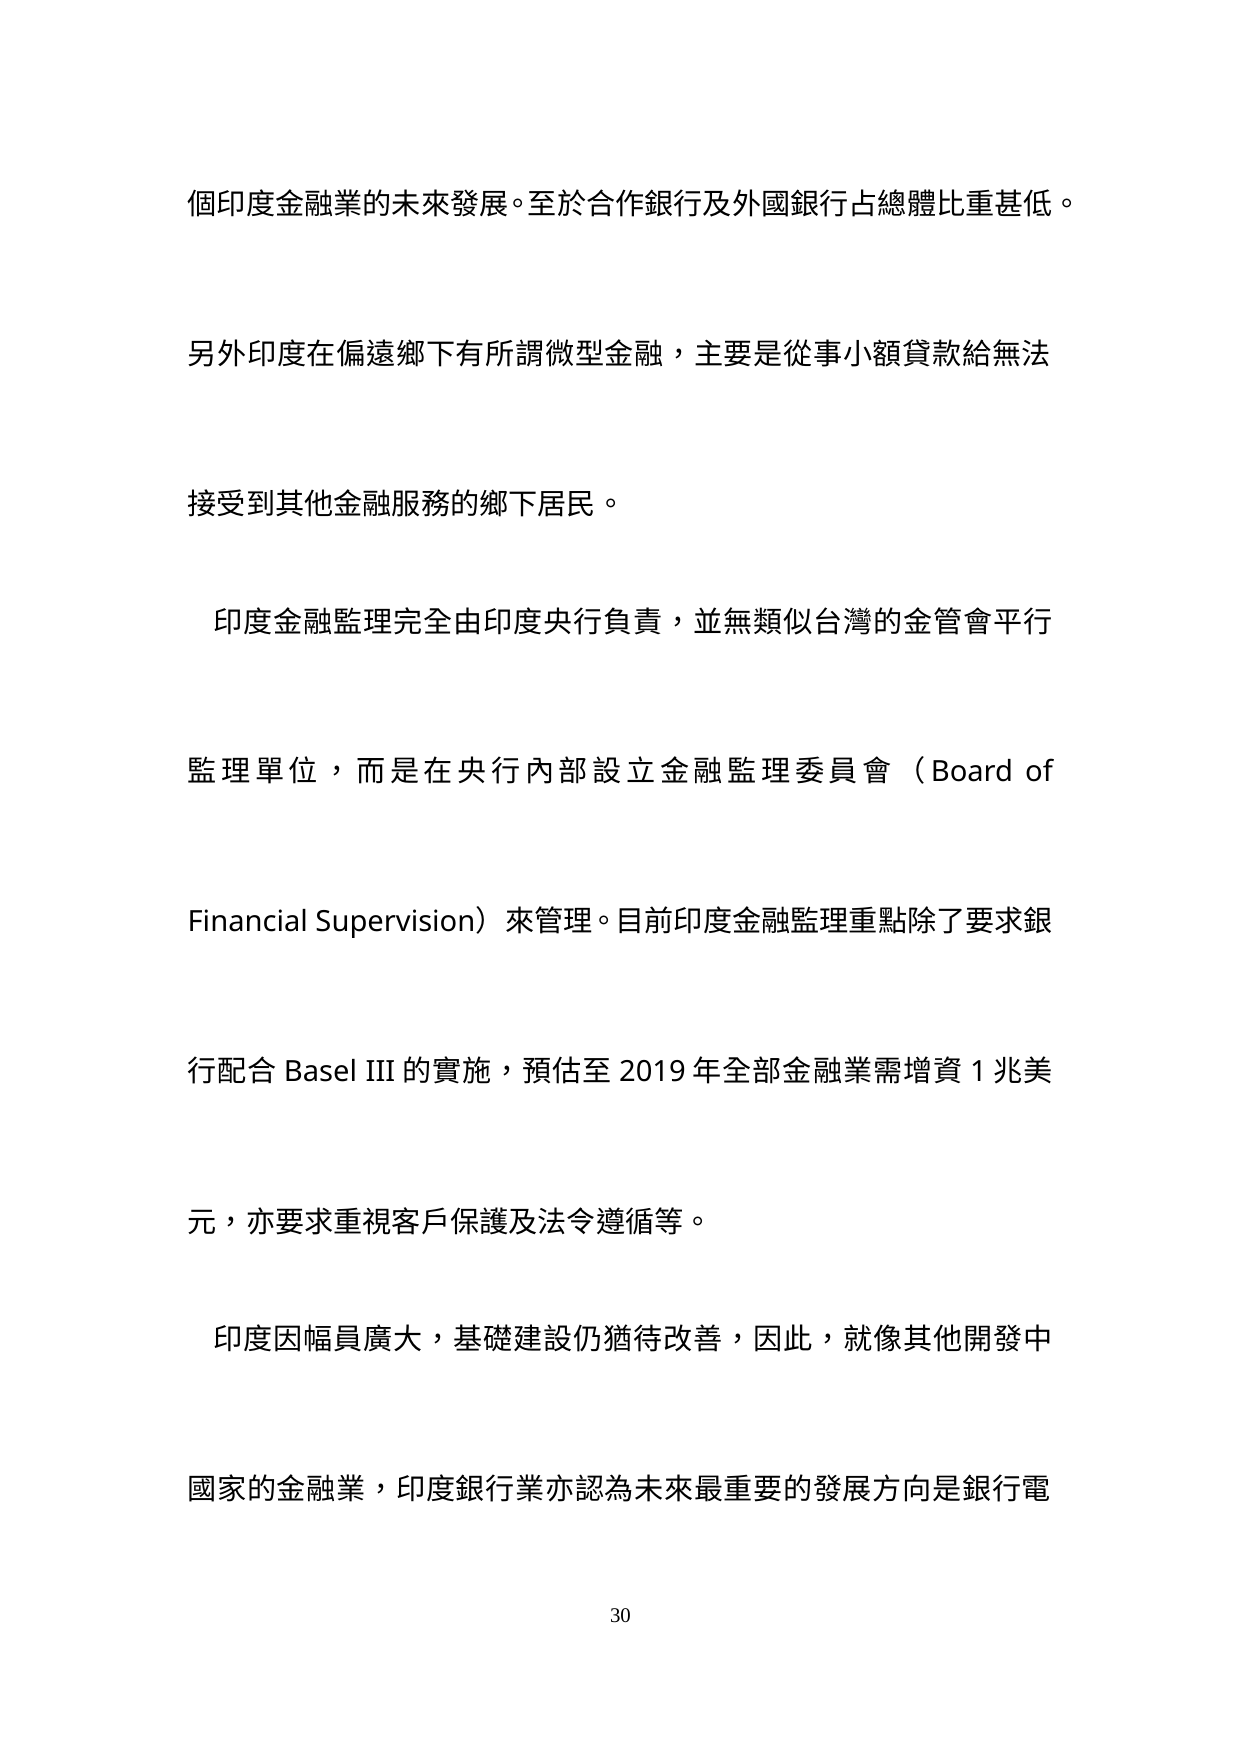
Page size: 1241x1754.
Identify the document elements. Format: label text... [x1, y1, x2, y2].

text 印度因幅員廣大，基礎建設仍猶待改善，因此，就像其他開發中國家的金融業，印度銀行業亦認為未來最重要的發展方向是銀行電 [187, 1299, 1053, 1524]
text 印度銀行體系分為商業銀行及合作銀行兩體系，其中商業銀行是由民營、公營和外國銀行所組成，其中以公營銀行的地位最為重要，其存、放款佔總體比重高達75%及80%。民營銀行家數在1990年代及2004年兩次證照開放後稍有增加，但占總體比重仍不大。雖然如此，經由民營銀行的規模逐步擴大，促進銀行間的競爭，這有利整個印度金融業的未來發展。至於合作銀行及外國銀行占總體比重甚低。另外印度在偏遠鄉下有所謂微型金融，主要是從事小額貸款給無法接受到其他金融服務的鄉下居民。 [187, 164, 1053, 539]
text 印度金融監理完全由印度央行負責，並無類似台灣的金管會平行監理單位，而是在央行內部設立金融監理委員會（Board of Financial Supervision）來管理。目前印度金融監理重點除了要求銀行配合Basel III的實施，預估至2019年全部金融業需增資1兆美元，亦要求重視客戶保護及法令遵循等。 [187, 582, 1053, 1257]
